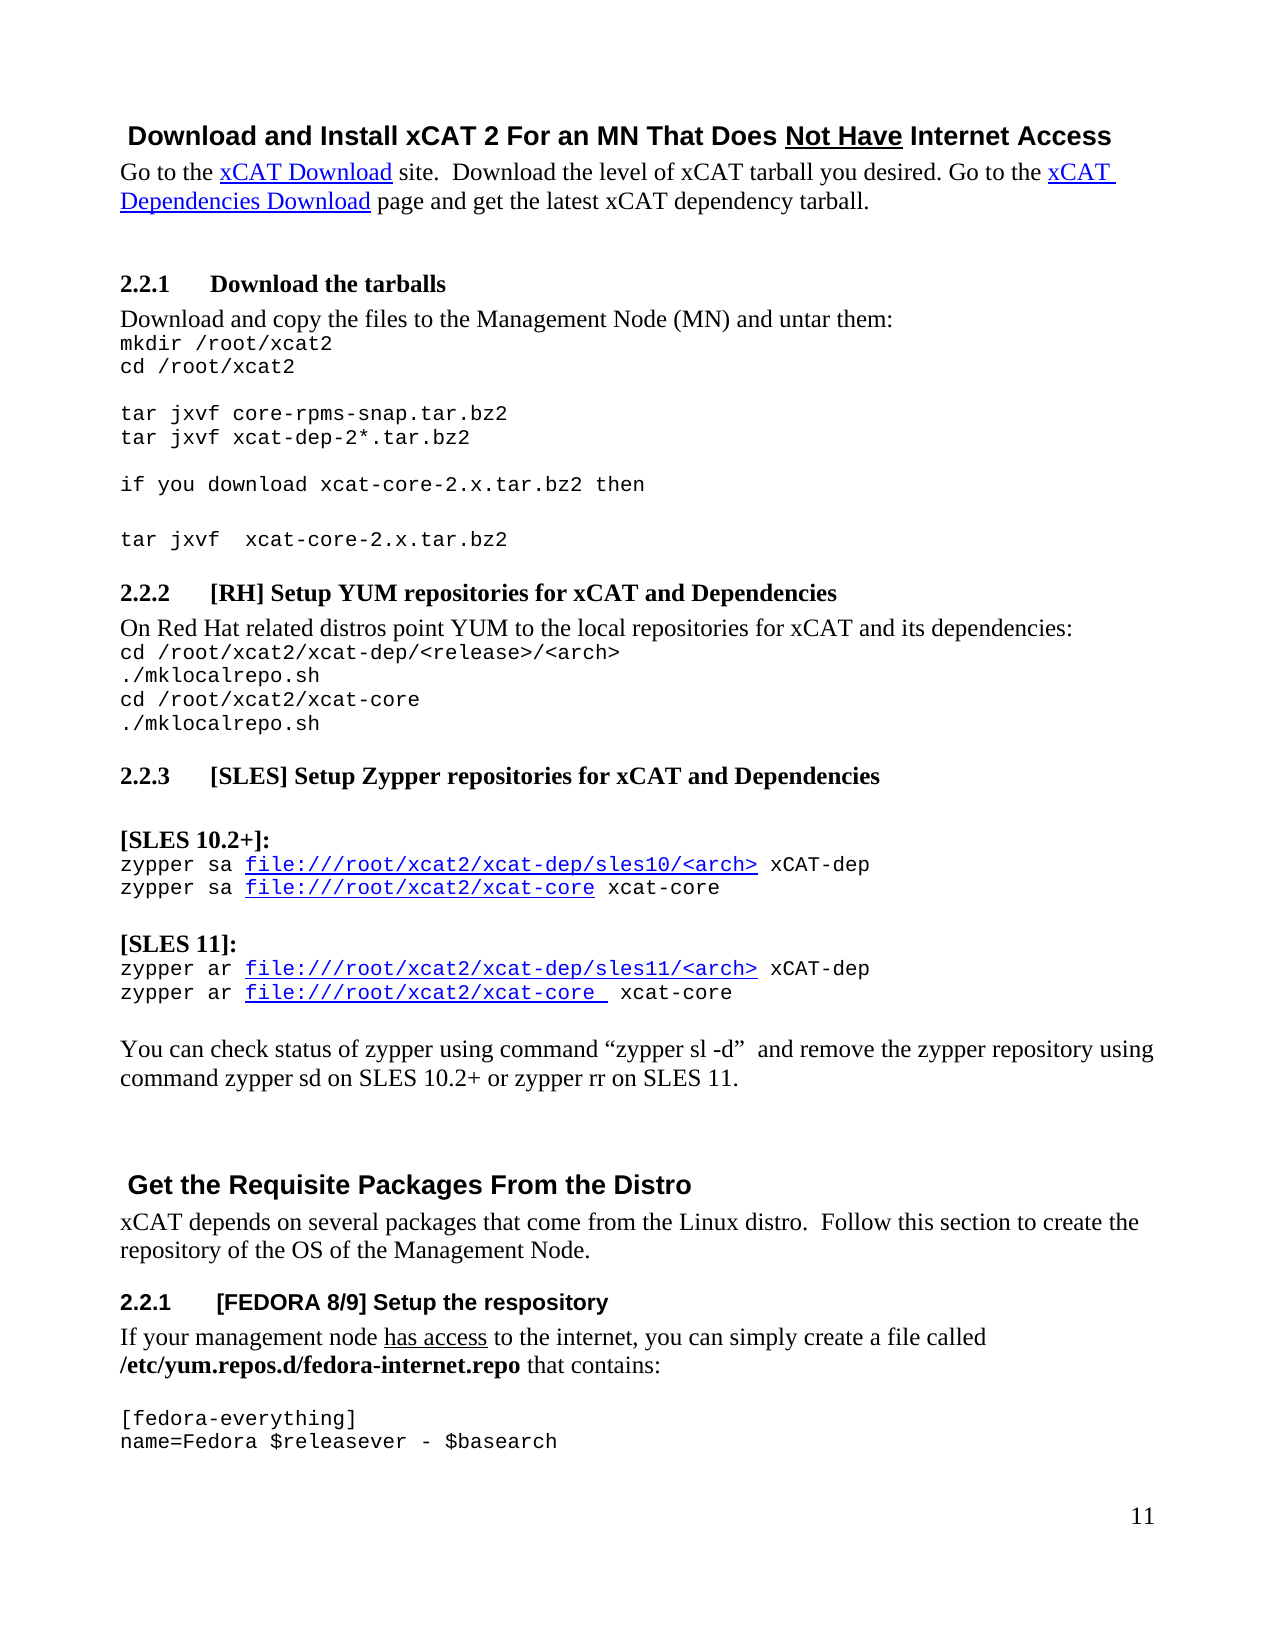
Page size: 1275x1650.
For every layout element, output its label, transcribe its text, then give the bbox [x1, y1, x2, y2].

text ./mklocalrepo.sh [120, 665, 1155, 689]
text zypper sa file:///root/xcat2/xcat-core xcat-core [120, 877, 1155, 901]
text zypper ar file:///root/xcat2/xcat-core xcat-core [120, 982, 1155, 1005]
text zypper ar file:///root/xcat2/xcat-dep/sles11/<arch> xCAT-dep [120, 958, 1155, 982]
text If your management node has access to the internet, you can simply create a file called /etc/yum.repos.d/fedora-internet.repo that contains: [120, 1322, 1155, 1379]
text tar jxvf core-rpms-snap.tar.bz2 [120, 403, 1155, 427]
text On Red Hat related distros point YUM to the local repositories for xCAT and its dependencies: [120, 613, 1155, 642]
subtitle [RH] Setup YUM repositories for xCAT and Dependencies [120, 578, 1155, 607]
subtitle [FEDORA 8/9] Setup the respository [120, 1289, 1155, 1315]
text tar jxvf xcat-core-2.x.tar.bz2 [120, 529, 1155, 553]
text [fedora-everything] [120, 1408, 1155, 1432]
text if you download xcat-core-2.x.tar.bz2 then [120, 474, 1155, 498]
text ./mklocalrepo.sh [120, 713, 1155, 736]
text name=Fedora $releasever - $basearch [120, 1432, 1155, 1455]
subtitle Download and Install xCAT 2 For an MN That Does Not Have Internet Access [120, 120, 1155, 151]
text You can check status of zypper using command “zypper sl -d” and remove the zypper repository using command zypper sd on SLES 10.2+ or zypper rr on SLES 11. [120, 1034, 1155, 1092]
text cd /root/xcat2/xcat-dep/<release>/<arch> [120, 642, 1155, 665]
text mkdir /root/xcat2 [120, 332, 1155, 356]
text tar jxvf xcat-dep-2*.tar.bz2 [120, 427, 1155, 451]
subtitle Get the Requisite Packages From the Distro [120, 1169, 1155, 1200]
text Go to the xCAT Download site. Download the level of xCAT tarball you desired. Go to the xCAT Dependencies Download page and get the latest xCAT dependency tarball. [120, 157, 1155, 215]
text [SLES 11]: [120, 929, 1155, 958]
text zypper sa file:///root/xcat2/xcat-dep/sles10/<arch> xCAT-dep [120, 854, 1155, 877]
subtitle Download the tarballs [120, 269, 1155, 297]
text Download and copy the files to the Management Node (MN) and untar them: [120, 304, 1155, 332]
subtitle [SLES] Setup Zypper repositories for xCAT and Dependencies [120, 761, 1155, 790]
text cd /root/xcat2 [120, 356, 1155, 380]
text cd /root/xcat2/xcat-core [120, 689, 1155, 713]
text xCAT depends on several packages that come from the Linux distro. Follow this section to create the repository of the OS of the Management Node. [120, 1207, 1155, 1264]
text [SLES 10.2+]: [120, 825, 1155, 854]
